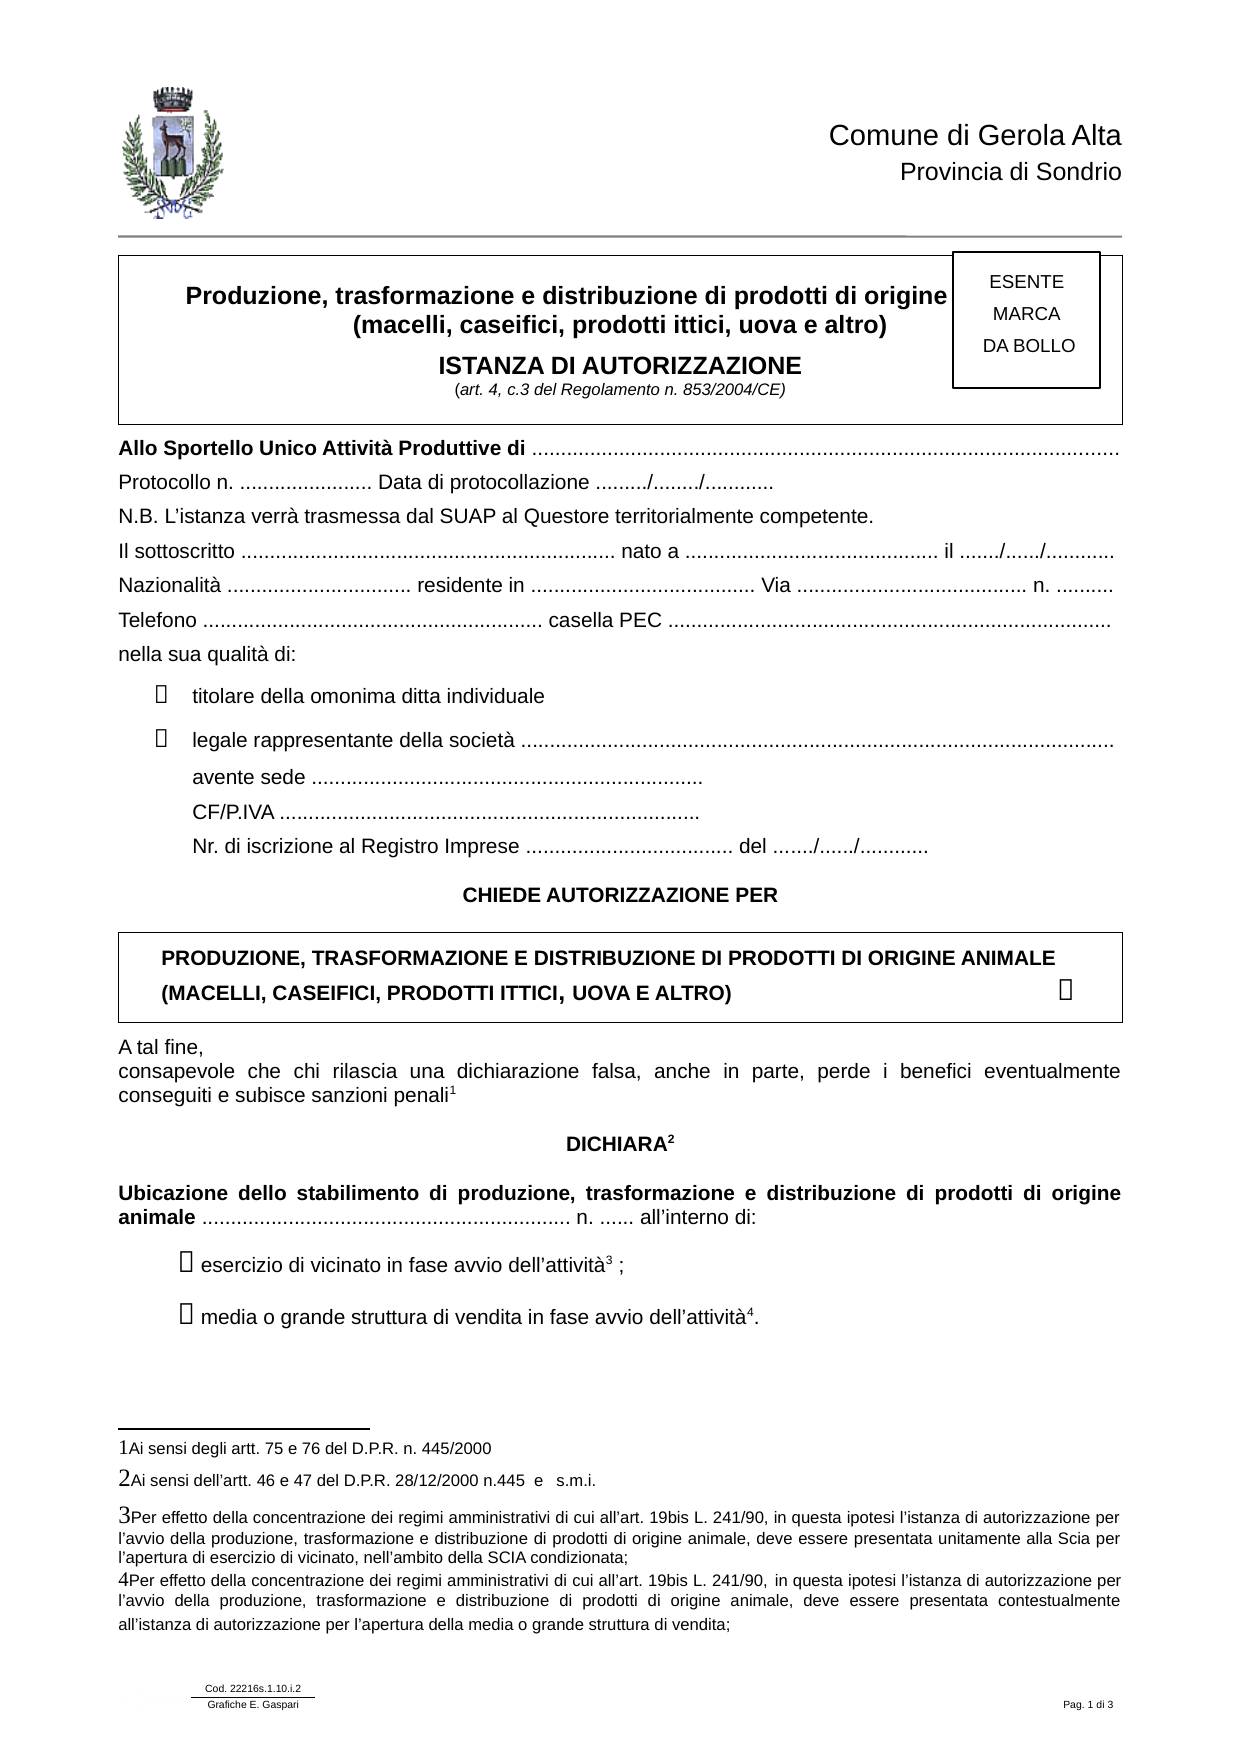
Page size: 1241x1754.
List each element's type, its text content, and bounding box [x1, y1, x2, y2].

table_header Produzione, trasformazione e distribuzione di prodotti di origine animale (macelli, caseifici, prodotti ittici, uova e altro) ISTANZA DI AUTORIZZAZIONE (art. 4, c.3 del Regolamento n. 853/2004/CE) [119, 256, 1122, 424]
text  esercizio di vicinato in fase avvio dell’attività ; [177, 1241, 1122, 1281]
text Ai sensi degli artt. 75 e 76 del D.P.R. n. 445/2000 [118, 1435, 1122, 1459]
text Comune di Gerola Alta [224, 118, 1122, 152]
text Provincia di Sondrio [224, 157, 1122, 185]
text Telefono ........................................................... casella PEC ............................................................................. [118, 607, 1122, 631]
text Per effetto della concentrazione dei regimi amministrativi di cui all’art. 19bis L. 241/90, in questa ipotesi l’istanza di autorizzazione per l’avvio della produzione, trasformazione e distribuzione di prodotti di origine animale, deve essere presentata contestualmente all’istanza di autorizzazione per l’apertura della media o grande struttura di vendita; [118, 1567, 1122, 1636]
text CF/P.IVA ......................................................................... [192, 799, 1122, 823]
text N.B. L’istanza verrà trasmessa dal SUAP al Questore territorialmente competente. [118, 504, 1122, 528]
text Il sottoscritto ................................................................. nato a ............................................ il ......./....../............ [118, 539, 1122, 563]
text Nazionalità ................................ residente in ....................................... Via ........................................ n. .......... [118, 573, 1122, 597]
text Per effetto della concentrazione dei regimi amministrativi di cui all’art. 19bis L. 241/90, in questa ipotesi l’istanza di autorizzazione per l’avvio della produzione, trasformazione e distribuzione di prodotti di origine animale, deve essere presentata unitamente alla Scia per l’apertura di esercizio di vicinato, nell’ambito della SCIA condizionata; [118, 1500, 1122, 1567]
text Ubicazione dello stabilimento di produzione, trasformazione e distribuzione di prodotti di origine animale ................................................................ n. ...... all’interno di: [118, 1181, 1122, 1229]
text Allo Sportello Unico Attività Produttive di [118, 436, 1122, 459]
text nella sua qualità di: [118, 642, 1122, 666]
text consapevole che chi rilascia una dichiarazione falsa, anche in parte, perde i benefici eventualmente conseguiti e subisce sanzioni penali [118, 1059, 1122, 1107]
text  titolare della omonima ditta individuale [153, 676, 1122, 710]
text CHIEDE AUTORIZZAZIONE PER [118, 883, 1122, 907]
text Protocollo n. ....................... Data di protocollazione ........./......../............ [118, 470, 1122, 494]
text A tal fine, [118, 1035, 1122, 1059]
text Ai sensi dell’artt. 46 e 47 del D.P.R. 28/12/2000 n.445 e s.m.i. [118, 1463, 1122, 1492]
text Nr. di iscrizione al Registro Imprese .................................... del ......./....../............ [192, 834, 1122, 858]
picture [122, 87, 224, 219]
text  legale rappresentante della società ....................................................................................................... [153, 721, 1122, 755]
text DICHIARA [157, 1132, 1083, 1156]
table_header PRODUZIONE, TRASFORMAZIONE E DISTRIBUZIONE DI PRODOTTI DI ORIGINE ANIMALE (MACELLI, CASEIFICI, PRODOTTI ITTICI, UOVA E ALTRO)  [119, 933, 1122, 1022]
text avente sede .................................................................... [192, 765, 1122, 789]
text  media o grande struttura di vendita in fase avvio dell’attività. [177, 1293, 1122, 1333]
